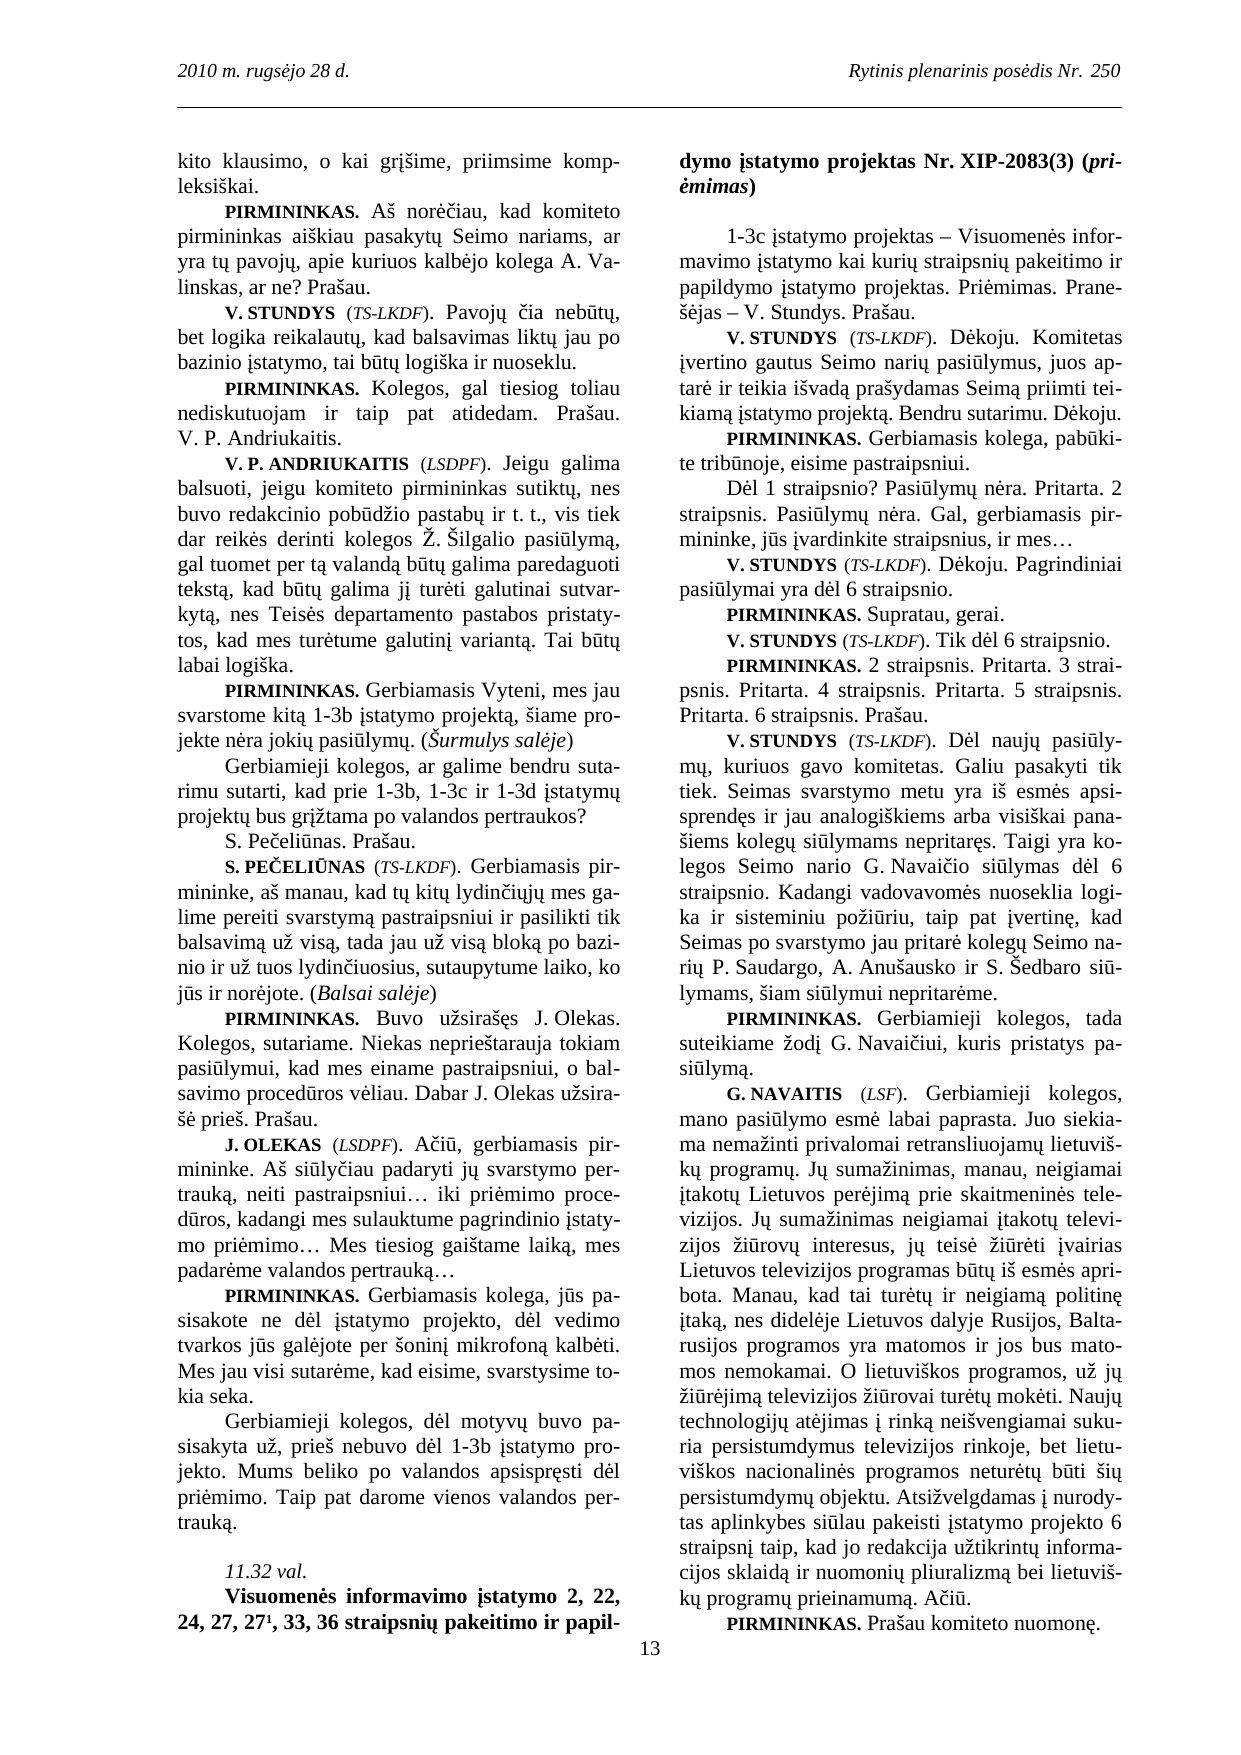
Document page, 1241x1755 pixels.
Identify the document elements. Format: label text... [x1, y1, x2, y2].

text PIRMININKAS. Ger­bia­mie­ji ko­le­gos, ta­da su­tei­kia­me žo­dį G. Na­vai­čiui, ku­ris pri­sta­tys pa­siū­ly­mą. [679, 1005, 1122, 1080]
text V. P. ANDRIUKAITIS (LSDPF). Jei­gu ga­li­ma bal­suo­ti, jei­gu ko­mi­te­to pir­mi­nin­kas su­tik­tų, nes bu­vo re­dak­ci­nio po­bū­džio pa­sta­bų ir t. t., vis tiek dar rei­kės de­rin­ti ko­le­gos Ž. Šil­ga­lio pa­siū­ly­mą, gal tuo­met per tą va­lan­dą bū­tų ga­li­ma pa­re­da­guo­ti teks­tą, kad bū­tų ga­li­ma jį tu­rė­ti ga­lu­ti­nai su­tvar­kytą, nes Tei­sės de­par­ta­men­to pa­sta­bos pri­sta­ty­tos, kad mes tu­rė­tu­me ga­lu­ti­nį va­rian­tą. Tai bū­tų la­bai lo­giš­ka. [177, 450, 620, 677]
text PIRMININKAS. Ger­bia­ma­sis ko­le­ga, jūs pa­si­sa­ko­te ne dėl įsta­ty­mo pro­jek­to, dėl ve­di­mo tvarkos jūs ga­lė­jo­te per šo­ni­nį mik­ro­fo­ną kal­bė­ti. Mes jau vi­si su­ta­rė­me, kad ei­si­me, svars­ty­si­me to­kia se­ka. [177, 1282, 620, 1408]
text Vi­suo­me­nės in­for­ma­vi­mo įsta­ty­mo 2, 22, 24, 27, 271, 33, 36 straips­nių pa­kei­ti­mo ir pa­pil­ [177, 1583, 620, 1634]
text V. STUNDYS (TS-LKDF). Tik dėl 6 straips­nio. [679, 627, 1122, 652]
text 1-3c įsta­ty­mo pro­jek­tas – Vi­suo­me­nės in­for­ma­vi­mo įsta­ty­mo kai ku­rių straips­nių pa­kei­ti­mo ir pa­pil­dy­mo įsta­ty­mo pro­jek­tas. Pri­ėmi­mas. Pra­ne­šė­jas – V. Stun­dys. Pra­šau. [679, 223, 1122, 324]
text PIRMININKAS. Ko­le­gos, gal tie­siog to­liau ne­dis­ku­tuo­jam ir taip pat ati­de­dam. Pra­šau. V. P. An­driu­kai­tis. [177, 374, 620, 450]
text PIRMININKAS. Aš no­rė­čiau, kad ko­mi­te­to pir­mi­nin­kas aiš­kiau pa­sa­ky­tų Sei­mo na­riams, ar yra tų pa­vo­jų, apie ku­riuos kal­bė­jo ko­le­ga A. Va­lins­kas, ar ne? Pra­šau. [177, 198, 620, 299]
text S. PEČELIŪNAS (TS-LKDF). Ger­bia­ma­sis pir­mi­nin­ke, aš ma­nau, kad tų ki­tų ly­din­čių­jų mes ga­li­me per­ei­ti svars­ty­mą pa­straips­niui ir pa­si­lik­ti tik bal­sa­vi­mą už vi­są, ta­da jau už vi­są blo­ką po ba­zi­nio ir už tuos ly­din­čiuo­sius, su­tau­py­tu­me lai­ko, ko jūs ir no­rė­jo­te. (Bal­sai sa­lė­je) [177, 853, 620, 1005]
text G. NAVAITIS (LSF). Ger­bia­mie­ji ko­le­gos, ma­no pa­siū­ly­mo es­mė la­bai pa­pras­ta. Juo sie­kia­ma ne­ma­žin­ti pri­va­lo­mai ret­ran­sliuo­ja­mų lie­tu­viš­kų pro­gra­mų. Jų su­ma­ži­ni­mas, ma­nau, nei­gia­mai įta­ko­tų Lie­tu­vos per­ėji­mą prie skait­me­ni­nės te­le­vi­zi­jos. Jų su­ma­ži­ni­mas nei­gia­mai įta­ko­tų te­le­vi­zi­jos žiū­ro­vų in­te­re­sus, jų tei­sė žiū­rė­ti įvai­rias Lie­tu­vos te­le­vi­zi­jos pro­gra­mas bū­tų iš es­mės ap­ri­bo­ta. Ma­nau, kad tai tu­rė­tų ir nei­gia­mą po­li­ti­nę įta­ką, nes di­de­lė­je Lie­tu­vos da­ly­je Ru­si­jos, Bal­ta­ru­si­jos pro­gra­mos yra ma­to­mos ir jos bus ma­to­mos ne­mo­ka­mai. O lie­tu­viš­kos pro­gra­mos, už jų žiū­rė­ji­mą te­le­vi­zi­jos žiū­ro­vai tu­rė­tų mo­kė­ti. Nau­jų tech­no­lo­gi­jų at­ėji­mas į rin­ką ne­iš­ven­gia­mai su­ku­ria per­si­stum­dy­mus te­le­vi­zi­jos rin­ko­je, bet lie­tu­viš­kos na­cio­na­li­nės pro­gra­mos ne­tu­rė­tų bū­ti šių per­si­stum­dy­mų ob­jek­tu. At­si­žvelg­da­mas į nu­ro­dy­tas ap­lin­ky­bes siū­lau pa­keis­ti įsta­ty­mo pro­jek­to 6 strai­ps­nį taip, kad jo re­dak­ci­ja už­tik­rin­tų in­for­ma­ci­jos sklai­dą ir nuo­mo­nių pliu­ra­liz­mą bei lie­tu­viš­kų pro­gra­mų pri­ei­na­mu­mą. Ačiū. [679, 1080, 1122, 1610]
text Ger­bia­mie­ji ko­le­gos, ar ga­li­me ben­dru su­ta­ri­mu su­tar­ti, kad prie 1-3b, 1-3c ir 1-3d įsta­ty­mų pro­jek­tų bus grįž­ta­ma po va­lan­dos per­trau­kos? [177, 753, 620, 828]
text PIRMININKAS. 2 straips­nis. Pri­tar­ta. 3 strai­ps­nis. Pri­tar­ta. 4 straips­nis. Pri­tar­ta. 5 straips­nis. Pri­tar­ta. 6 straips­nis. Pra­šau. [679, 652, 1122, 727]
text dy­mo įsta­ty­mo pro­jek­tas Nr. XIP-2083(3) (pri­ėmi­mas) [679, 148, 1122, 198]
text Dėl 1 straips­nio? Pa­siū­ly­mų nė­ra. Pri­tar­ta. 2 straips­nis. Pa­siū­ly­mų nė­ra. Gal, ger­bia­ma­sis pir­mi­nin­ke, jūs įvar­din­ki­te straips­nius, ir mes… [679, 475, 1122, 551]
text PIRMININKAS. Ger­bia­ma­sis Vy­te­ni, mes jau svars­to­me ki­tą 1-3b įsta­ty­mo pro­jek­tą, šia­me pro­jek­te nė­ra jo­kių pa­siū­ly­mų. (Šur­mu­lys sa­lė­je) [177, 677, 620, 753]
text J. OLEKAS (LSDPF). Ačiū, ger­bia­ma­sis pir­mi­nin­ke. Aš siū­ly­čiau pa­da­ry­ti jų svars­ty­mo per­trau­ką, nei­ti pa­straips­niui… iki pri­ėmi­mo pro­ce­dū­ros, ka­dan­gi mes su­lauk­tu­me pa­grin­di­nio įsta­ty­mo pri­ėmi­mo… Mes tie­siog gaiš­ta­me lai­ką, mes pa­da­rė­me va­lan­dos per­trau­ką… [177, 1131, 620, 1282]
text PIRMININKAS. Pra­šau ko­mi­te­to nuo­mo­nę. [679, 1610, 1122, 1635]
text Ger­bia­mie­ji ko­le­gos, dėl mo­ty­vų bu­vo pa­sisa­ky­ta už, prieš ne­bu­vo dėl 1-3b įsta­ty­mo pro­jek­to. Mums be­li­ko po va­lan­dos ap­si­spręs­ti dėl pri­ėmi­mo. Taip pat da­ro­me vie­nos va­lan­dos per­trau­ką. [177, 1408, 620, 1534]
text PIRMININKAS. Ger­bia­ma­sis ko­le­ga, pa­bū­ki­te tri­bū­no­je, ei­si­me pa­straips­niui. [679, 425, 1122, 475]
text V. STUNDYS (TS-LKDF). Dė­ko­ju. Pa­grin­di­niai pa­siū­ly­mai yra dėl 6 straips­nio. [679, 551, 1122, 601]
text PIRMININKAS. Bu­vo už­si­ra­šęs J. Ole­kas. Ko­le­gos, su­ta­ria­me. Nie­kas ne­pri­eš­ta­rau­ja to­kiam pa­siū­ly­mui, kad mes ei­na­me pa­straips­niui, o bal­sa­vi­mo pro­ce­dū­ros vė­liau. Da­bar J. Ole­kas už­si­ra­šė prieš. Pra­šau. [177, 1005, 620, 1131]
text S. Pe­če­liū­nas. Pra­šau. [177, 828, 620, 853]
text 11.32 val. [224, 1559, 620, 1583]
text V. STUNDYS (TS-LKDF). Pa­vo­jų čia ne­bū­tų, bet lo­gi­ka rei­ka­lau­tų, kad bal­sa­vi­mas lik­tų jau po ba­zi­nio įsta­ty­mo, tai bū­tų lo­giš­ka ir nuo­sek­lu. [177, 299, 620, 374]
text V. STUNDYS (TS-LKDF). Dė­ko­ju. Ko­mi­te­tas įver­ti­no gau­tus Sei­mo na­rių pa­siū­ly­mus, juos ap­ta­rė ir tei­kia iš­va­dą pra­šy­da­mas Sei­mą pri­im­ti tei­kia­mą įsta­ty­mo pro­jek­tą. Ben­dru su­ta­ri­mu. Dė­koju. [679, 324, 1122, 425]
text PIRMININKAS. Su­pra­tau, ge­rai. [679, 601, 1122, 627]
text ki­to klau­si­mo, o kai grį­ši­me, pri­im­si­me kom­p­leksiš­kai. [177, 148, 620, 198]
text V. STUNDYS (TS-LKDF). Dėl nau­jų pa­siū­ly­mų, ku­riuos ga­vo ko­mi­te­tas. Ga­liu pa­sa­ky­ti tik tiek. Sei­mas svars­ty­mo me­tu yra iš es­mės ap­si­spren­dęs ir jau ana­lo­giš­kiems ar­ba vi­siš­kai pa­na­šiems ko­le­gų siū­ly­mams ne­pri­ta­ręs. Tai­gi yra ko­le­gos Sei­mo na­rio G. Na­vai­čio siū­ly­mas dėl 6 straips­nio. Ka­dan­gi va­do­va­vo­mės nuo­sek­lia lo­gi­ka ir sis­te­mi­niu po­žiū­riu, taip pat įver­ti­nę, kad Sei­mas po svars­ty­mo jau pri­ta­rė ko­le­gų Sei­mo na­rių P. Sau­dar­go, A. Anu­šaus­ko ir S. Šed­ba­ro siū­ly­mams, šiam siū­ly­mui ne­pri­ta­rė­me. [679, 727, 1122, 1005]
